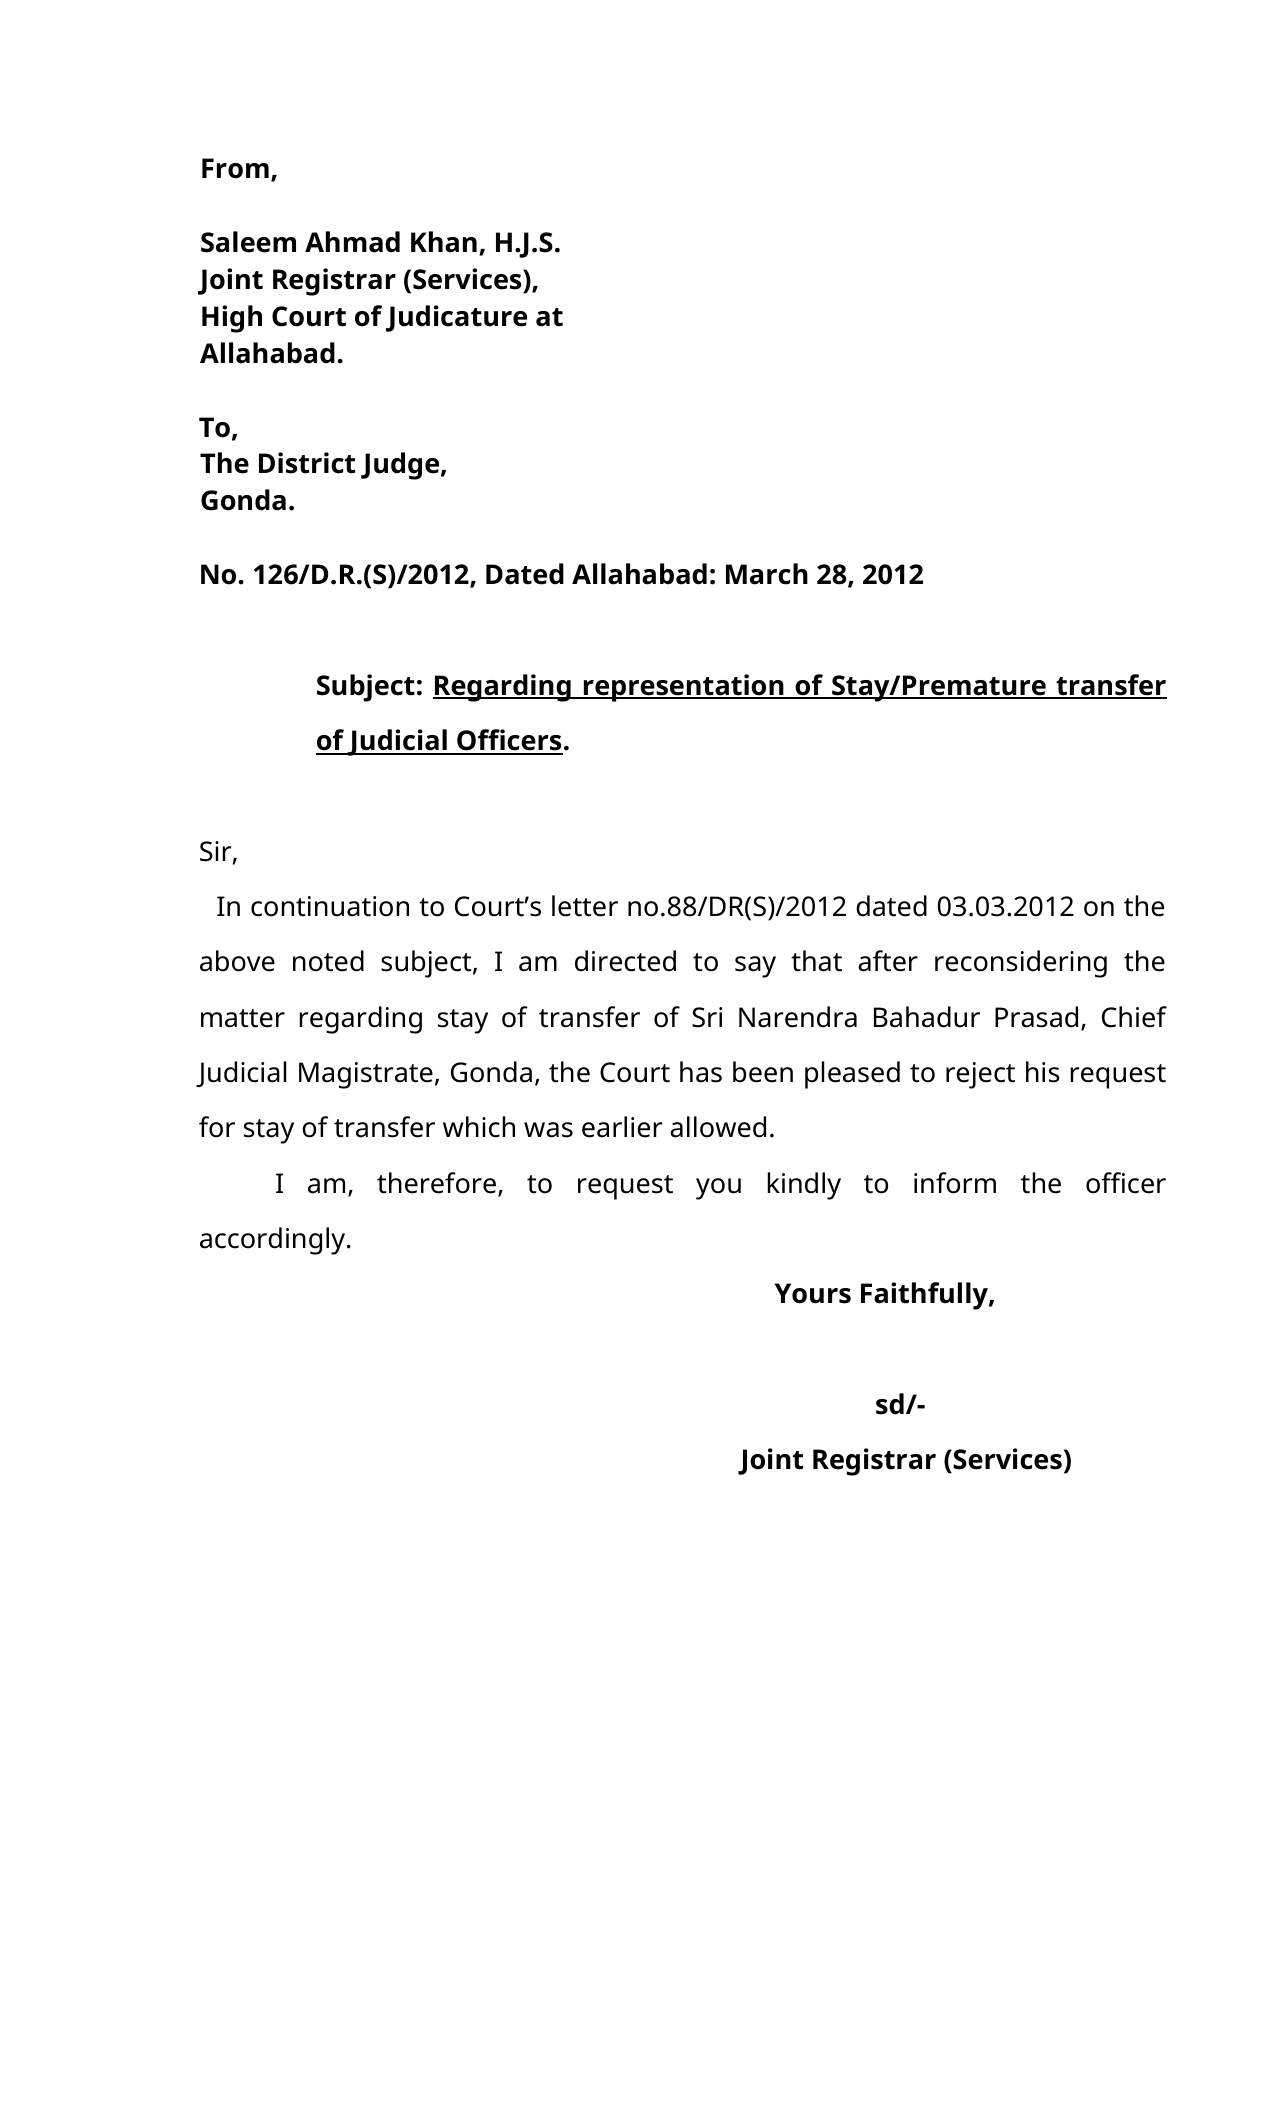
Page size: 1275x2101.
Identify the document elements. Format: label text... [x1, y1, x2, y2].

text Gonda. [198, 482, 1167, 519]
text The District Judge, [198, 445, 1167, 482]
text In continuation to Court’s letter no.88/DR(S)/2012 dated 03.03.2012 on the above noted subject, I am directed to say that after reconsidering the matter regarding stay of transfer of Sri Narendra Bahadur Prasad, Chief Judicial Magistrate, Gonda, the Court has been pleased to reject his request for stay of transfer which was earlier allowed. [198, 887, 1167, 1146]
text Saleem Ahmad Khan, H.J.S. [198, 224, 1167, 261]
text Joint Registrar (Services), [198, 261, 1167, 297]
subtitle No. 126/D.R.(S)/2012, Dated Allahabad: March 28, 2012 [198, 556, 1167, 592]
text Sir, [198, 832, 1167, 869]
text Joint Registrar (Services) [198, 1441, 1167, 1477]
text Subject: Regarding representation of Stay/Premature transfer of Judicial Officers. [198, 666, 1167, 758]
text From, [200, 150, 1167, 187]
text Yours Faithfully, [198, 1275, 1167, 1312]
text sd/- [198, 1385, 1167, 1422]
text I am, therefore, to request you kindly to inform the officer accordingly. [198, 1164, 1167, 1256]
text High Court of Judicature at [198, 297, 1167, 334]
text To, [198, 408, 1167, 445]
text Allahabad. [198, 334, 1167, 371]
